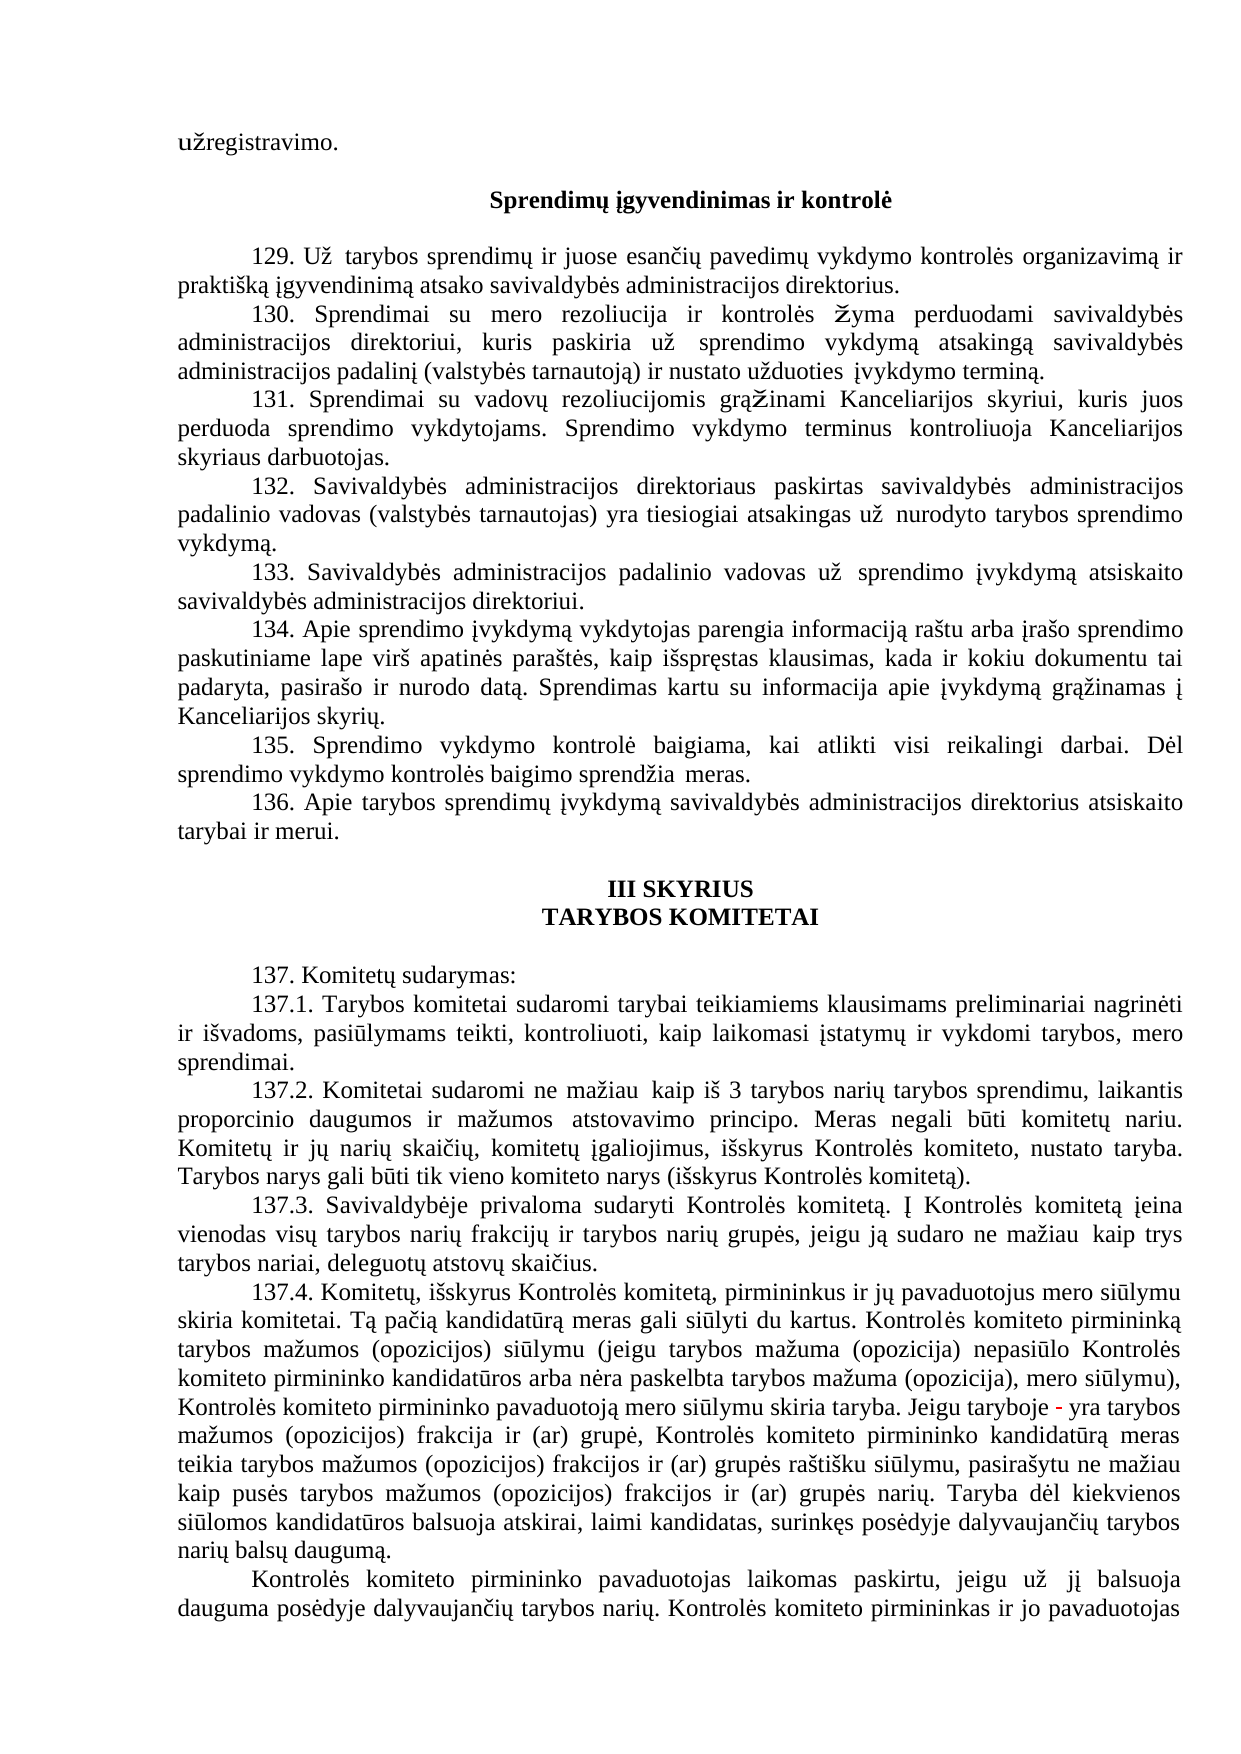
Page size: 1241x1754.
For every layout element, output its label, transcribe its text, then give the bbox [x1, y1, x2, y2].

text 132. Savivaldybės administracijos direktoriaus paskirtas savivaldybės administracijos padalinio vadovas (valstybės tarnautojas) yra tiesiogiai atsakingas už nurodyto tarybos sprendimo vykdymą. [177, 471, 1183, 557]
text Kontrolės komiteto pirmininko pavaduotojas laikomas paskirtu, jeigu už jį balsuoja dauguma posėdyje dalyvaujančių tarybos narių. Kontrolės komiteto pirmininkas ir jo pavaduotojas [177, 1564, 1181, 1622]
text 137.2. Komitetai sudaromi ne mažiau kaip iš 3 tarybos narių tarybos sprendimu, laikantis proporcinio daugumos ir mažumos atstovavimo principo. Meras negali būti komitetų nariu. Komitetų ir jų narių skaičių, komitetų įgaliojimus, išskyrus Kontrolės komiteto, nustato taryba. Tarybos narys gali būti tik vieno komiteto narys (išskyrus Kontrolės komitetą). [177, 1076, 1183, 1191]
text Sprendimų įgyvendinimas ir kontrolė [489, 185, 1183, 214]
text 137.1. Tarybos komitetai sudaromi tarybai teikiamiems klausimams preliminariai nagrinėti ir išvadoms, pasiūlymams teikti, kontroliuoti, kaip laikomasi įstatymų ir vykdomi tarybos, mero sprendimai. [177, 989, 1183, 1076]
text 134. Apie sprendimo įvykdymą vykdytojas parengia informaciją raštu arba įrašo sprendimo paskutiniame lape virš apatinės paraštės, kaip išspręstas klausimas, kada ir kokiu dokumentu tai padaryta, pasirašo ir nurodo datą. Sprendimas kartu su informacija apie įvykdymą grąžinamas į Kanceliarijos skyrių. [177, 615, 1183, 730]
text 136. Apie tarybos sprendimų įvykdymą savivaldybės administracijos direktorius atsiskaito tarybai ir merui. [177, 787, 1183, 845]
text 137. Komitetų sudarymas: [177, 961, 1183, 989]
text 130. Sprendimai su mero rezoliucija ir kontrolės žyma perduodami savivaldybės administracijos direktoriui, kuris paskiria už sprendimo vykdymą atsakingą savivaldybės administracijos padalinį (valstybės tarnautoją) ir nustato užduoties įvykdymo terminą. [177, 299, 1183, 385]
text 133. Savivaldybės administracijos padalinio vadovas už sprendimo įvykdymą atsiskaito savivaldybės administracijos direktoriui. [177, 557, 1183, 615]
text III SKYRIUS [177, 874, 1183, 902]
text užregistravimo. [177, 127, 1183, 156]
text 131. Sprendimai su vadovų rezoliucijomis grąžinami Kanceliarijos skyriui, kuris juos perduoda sprendimo vykdytojams. Sprendimo vykdymo terminus kontroliuoja Kanceliarijos skyriaus darbuotojas. [177, 385, 1183, 471]
text 129. Už tarybos sprendimų ir juose esančių pavedimų vykdymo kontrolės organizavimą ir praktišką įgyvendinimą atsako savivaldybės administracijos direktorius. [177, 241, 1183, 299]
text 137.4. Komitetų, išskyrus Kontrolės komitetą, pirmininkus ir jų pavaduotojus mero siūlymu skiria komitetai. Tą pačią kandidatūrą meras gali siūlyti du kartus. Kontrolės komiteto pirmininką tarybos mažumos (opozicijos) siūlymu (jeigu tarybos mažuma (opozicija) nepasiūlo Kontrolės komiteto pirmininko kandidatūros arba nėra paskelbta tarybos mažuma (opozicija), mero siūlymu), Kontrolės komiteto pirmininko pavaduotoją mero siūlymu skiria taryba. Jeigu taryboje yra tarybos mažumos (opozicijos) frakcija ir (ar) grupė, Kontrolės komiteto pirmininko kandidatūrą meras teikia tarybos mažumos (opozicijos) frakcijos ir (ar) grupės raštišku siūlymu, pasirašytu ne mažiau kaip pusės tarybos mažumos (opozicijos) frakcijos ir (ar) grupės narių. Taryba dėl kiekvienos siūlomos kandidatūros balsuoja atskirai, laimi kandidatas, surinkęs posėdyje dalyvaujančių tarybos narių balsų daugumą. [177, 1277, 1181, 1564]
text 135. Sprendimo vykdymo kontrolė baigiama, kai atlikti visi reikalingi darbai. Dėl sprendimo vykdymo kontrolės baigimo sprendžia meras. [177, 730, 1183, 787]
text 137.3. Savivaldybėje privaloma sudaryti Kontrolės komitetą. Į Kontrolės komitetą įeina vienodas visų tarybos narių frakcijų ir tarybos narių grupės, jeigu ją sudaro ne mažiau kaip trys tarybos nariai, deleguotų atstovų skaičius. [177, 1191, 1183, 1277]
text TARYBOS KOMITETAI [177, 902, 1183, 931]
